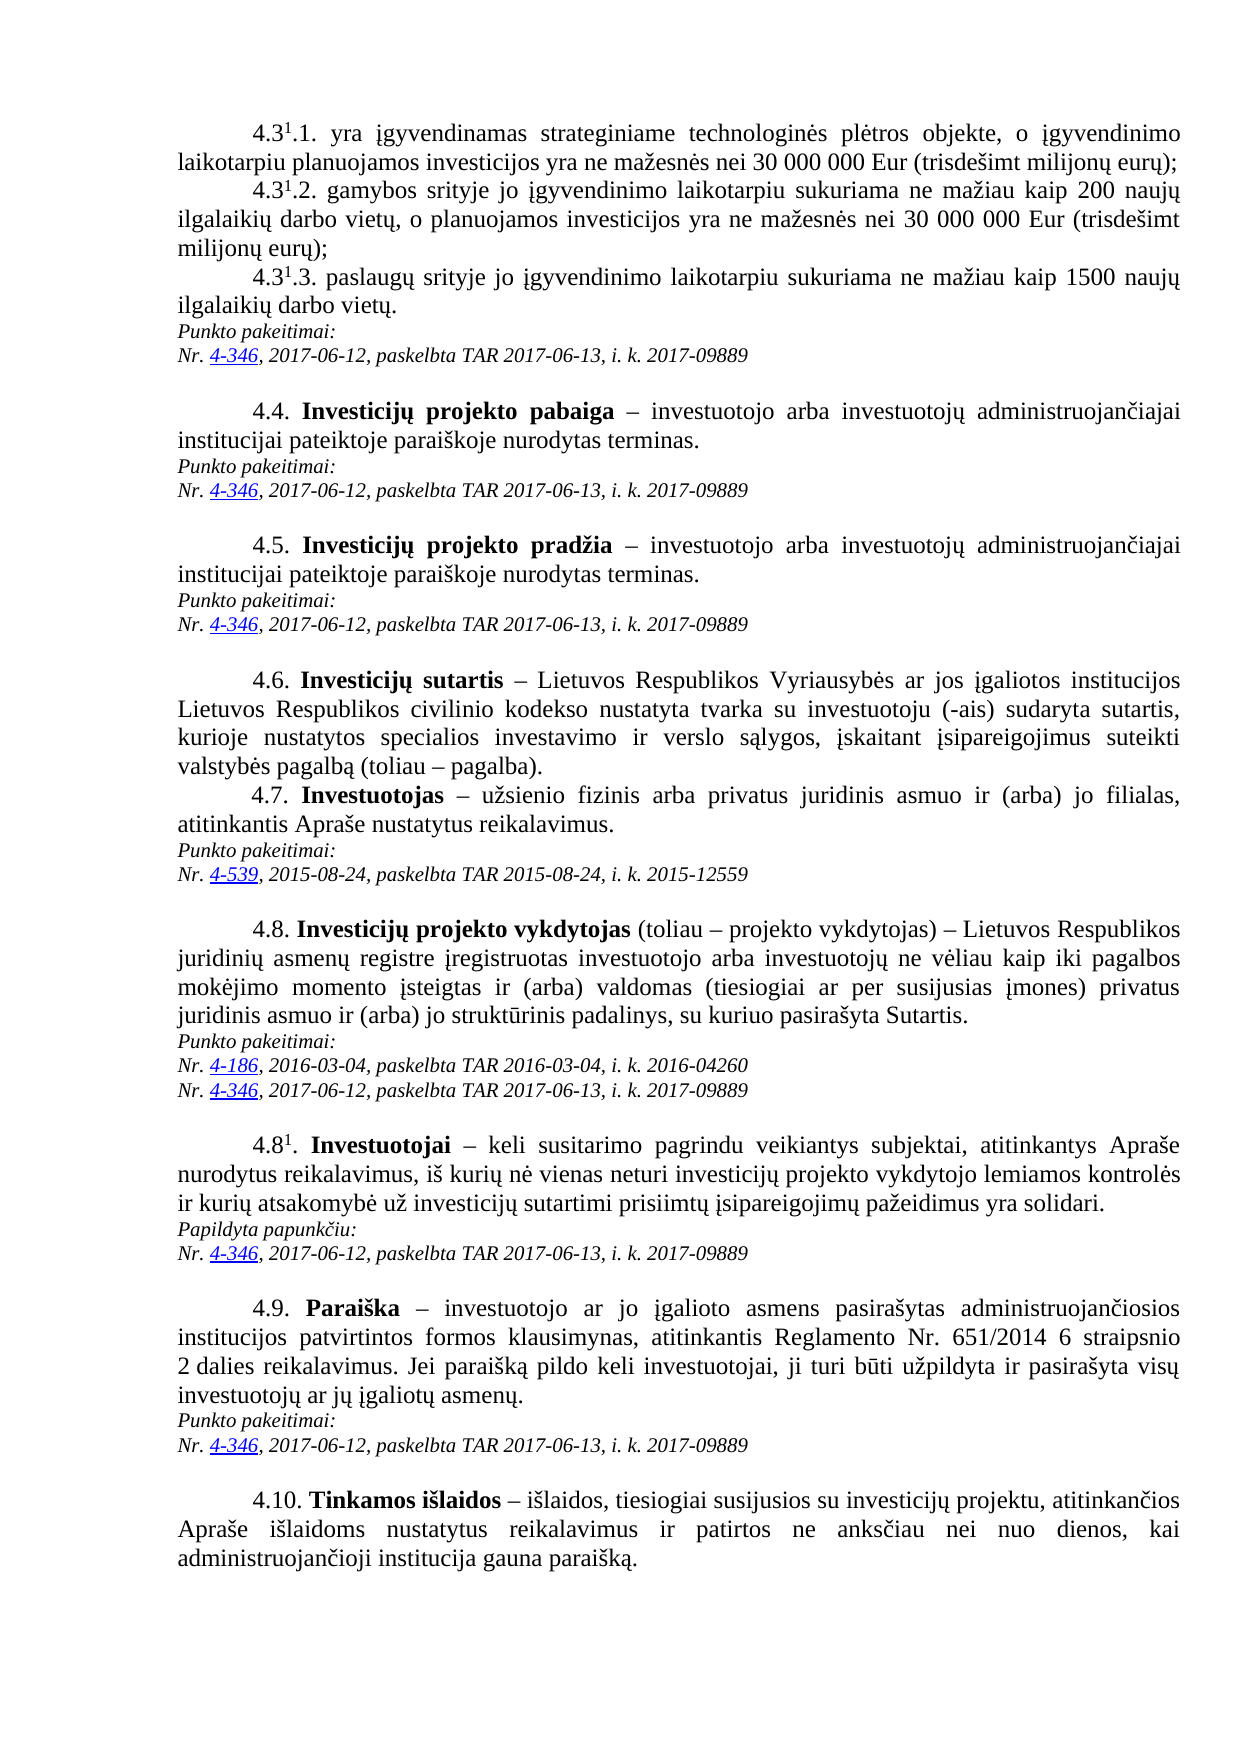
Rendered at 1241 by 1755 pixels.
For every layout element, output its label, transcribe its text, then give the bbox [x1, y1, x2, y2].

text 4.10. Tinkamos išlaidos – išlaidos, tiesiogiai susijusios su investicijų projektu, atitinkančios Apraše išlaidoms nustatytus reikalavimus ir patirtos ne anksčiau nei nuo dienos, kai administruojančioji institucija gauna paraišką. [177, 1485, 1181, 1572]
text Punkto pakeitimai: [177, 1029, 1181, 1053]
text 4.9. Paraiška – investuotojo ar jo įgalioto asmens pasirašytas administruojančiosios institucijos patvirtintos formos klausimynas, atitinkantis Reglamento Nr. 651/2014 6 straipsnio 2 dalies reikalavimus. Jei paraišką pildo keli investuotojai, ji turi būti užpildyta ir pasirašyta visų investuotojų ar jų įgaliotų asmenų. [177, 1293, 1181, 1408]
text 4.31.1. yra įgyvendinamas strateginiame technologinės plėtros objekte, o įgyvendinimo laikotarpiu planuojamos investicijos yra ne mažesnės nei 30 000 000 Eur (trisdešimt milijonų eurų); [177, 118, 1181, 176]
text Nr. 4-346, 2017-06-12, paskelbta TAR 2017-06-13, i. k. 2017-09889 [177, 478, 1181, 502]
text Punkto pakeitimai: [177, 837, 1181, 862]
text Nr. 4-346, 2017-06-12, paskelbta TAR 2017-06-13, i. k. 2017-09889 [177, 343, 1181, 367]
text Nr. 4-346, 2017-06-12, paskelbta TAR 2017-06-13, i. k. 2017-09889 [177, 1432, 1181, 1457]
text Nr. 4-539, 2015-08-24, paskelbta TAR 2015-08-24, i. k. 2015-12559 [177, 862, 1181, 886]
text Punkto pakeitimai: [177, 1408, 1181, 1432]
text Nr. 4-186, 2016-03-04, paskelbta TAR 2016-03-04, i. k. 2016-04260 [177, 1053, 1181, 1077]
text Nr. 4-346, 2017-06-12, paskelbta TAR 2017-06-13, i. k. 2017-09889 [177, 1241, 1181, 1265]
text 4.6. Investicijų sutartis – Lietuvos Respublikos Vyriausybės ar jos įgaliotos institucijos Lietuvos Respublikos civilinio kodekso nustatyta tvarka su investuotoju (-ais) sudaryta sutartis, kurioje nustatytos specialios investavimo ir verslo sąlygos, įskaitant įsipareigojimus suteikti valstybės pagalbą (toliau – pagalba). [177, 665, 1181, 780]
text 4.81. Investuotojai – keli susitarimo pagrindu veikiantys subjektai, atitinkantys Apraše nurodytus reikalavimus, iš kurių nė vienas neturi investicijų projekto vykdytojo lemiamos kontrolės ir kurių atsakomybė už investicijų sutartimi prisiimtų įsipareigojimų pažeidimus yra solidari. [177, 1130, 1181, 1217]
text 4.31.2. gamybos srityje jo įgyvendinimo laikotarpiu sukuriama ne mažiau kaip 200 naujų ilgalaikių darbo vietų, o planuojamos investicijos yra ne mažesnės nei 30 000 000 Eur (trisdešimt milijonų eurų); [177, 176, 1181, 262]
text 4.8. Investicijų projekto vykdytojas (toliau – projekto vykdytojas) – Lietuvos Respublikos juridinių asmenų registre įregistruotas investuotojo arba investuotojų ne vėliau kaip iki pagalbos mokėjimo momento įsteigtas ir (arba) valdomas (tiesiogiai ar per susijusias įmones) privatus juridinis asmuo ir (arba) jo struktūrinis padalinys, su kuriuo pasirašyta Sutartis. [177, 914, 1181, 1029]
text Nr. 4-346, 2017-06-12, paskelbta TAR 2017-06-13, i. k. 2017-09889 [177, 612, 1181, 636]
text 4.7. Investuotojas – užsienio fizinis arba privatus juridinis asmuo ir (arba) jo filialas, atitinkantis Apraše nustatytus reikalavimus. [177, 780, 1181, 837]
text 4.31.3. paslaugų srityje jo įgyvendinimo laikotarpiu sukuriama ne mažiau kaip 1500 naujų ilgalaikių darbo vietų. [177, 262, 1181, 319]
text Punkto pakeitimai: [177, 319, 1181, 343]
text 4.5. Investicijų projekto pradžia – investuotojo arba investuotojų administruojančiajai institucijai pateiktoje paraiškoje nurodytas terminas. [177, 531, 1181, 588]
text Punkto pakeitimai: [177, 588, 1181, 612]
text Papildyta papunkčiu: [177, 1217, 1181, 1241]
text 4.4. Investicijų projekto pabaiga – investuotojo arba investuotojų administruojančiajai institucijai pateiktoje paraiškoje nurodytas terminas. [177, 396, 1181, 454]
text Punkto pakeitimai: [177, 454, 1181, 478]
text Nr. 4-346, 2017-06-12, paskelbta TAR 2017-06-13, i. k. 2017-09889 [177, 1077, 1181, 1102]
